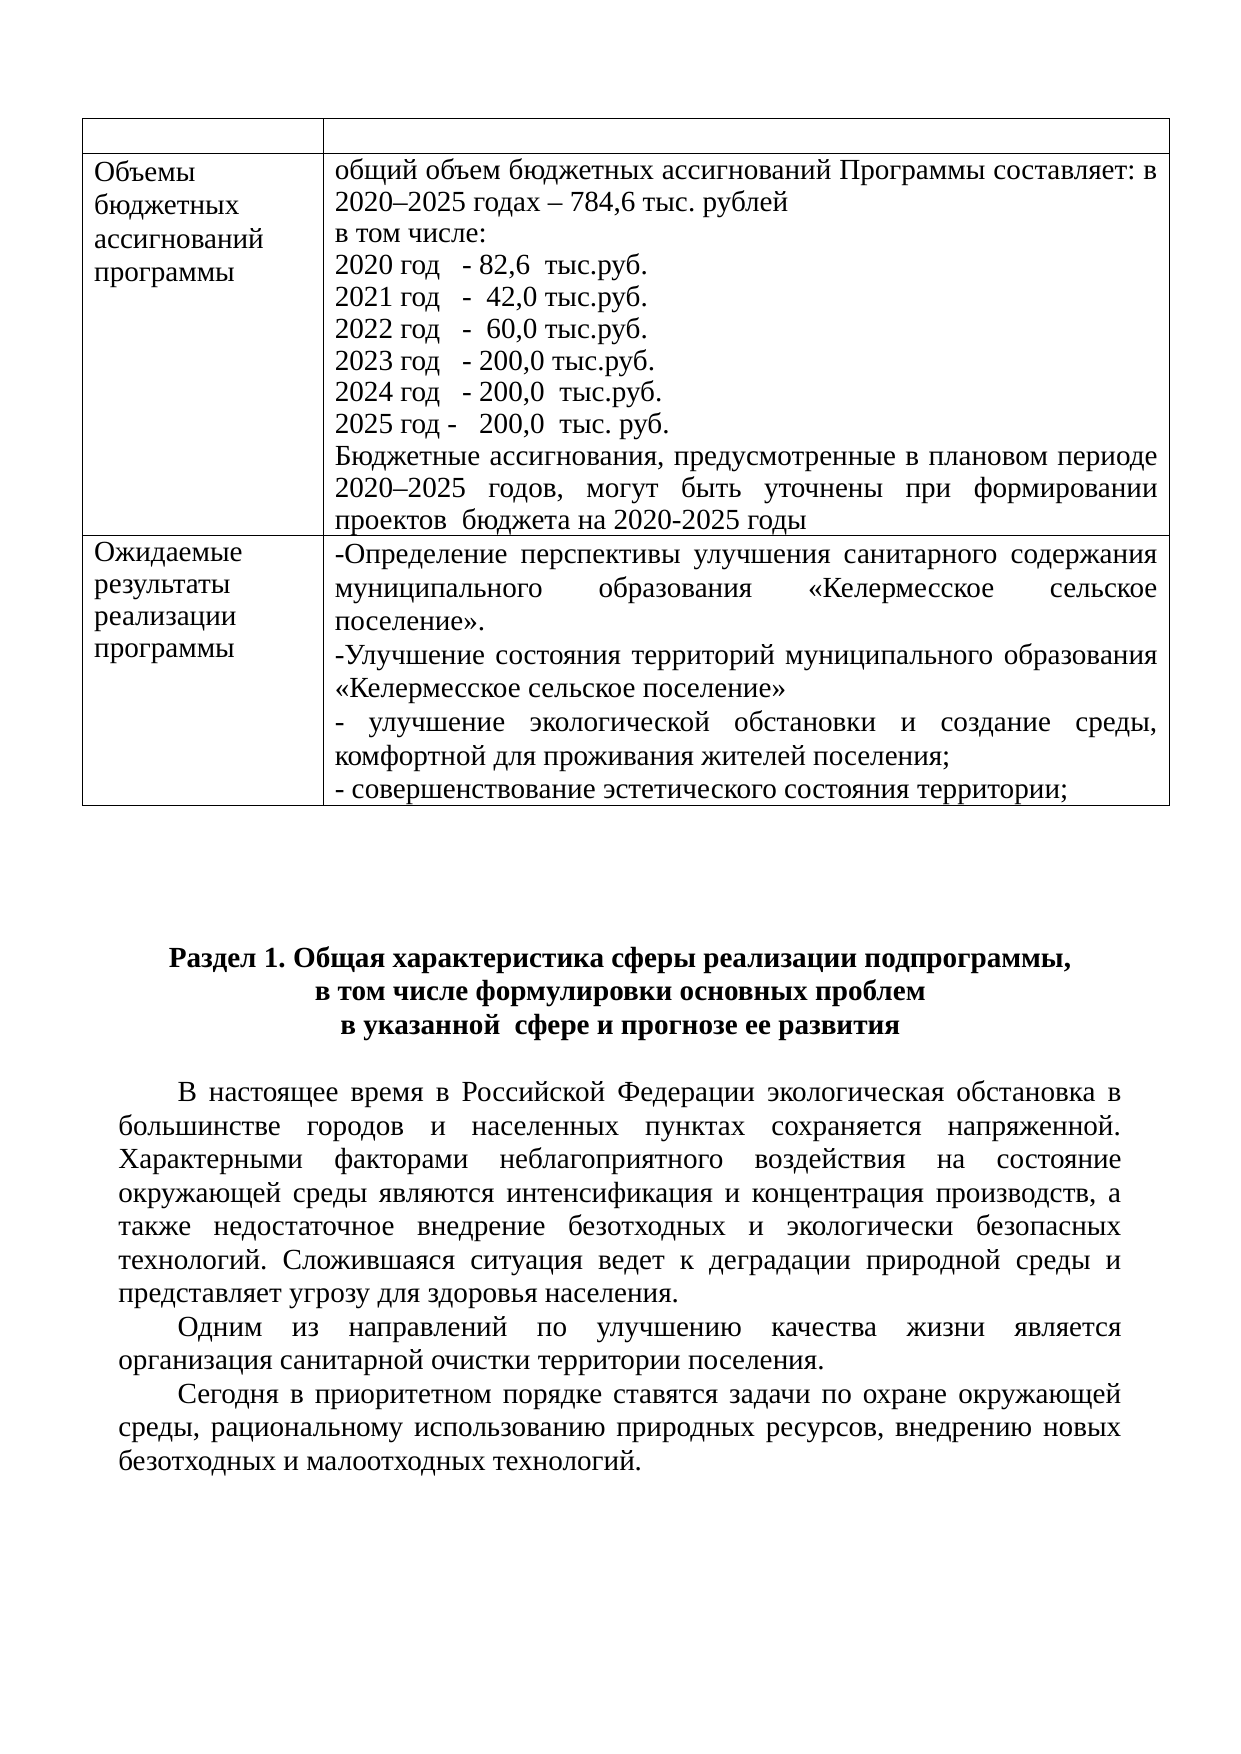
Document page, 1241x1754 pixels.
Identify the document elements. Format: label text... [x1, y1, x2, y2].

text Раздел 1. Общая характеристика сферы реализации подпрограммы, [118, 940, 1122, 973]
text Сегодня в приоритетном порядке ставятся задачи по охране окружающей среды, рациональному использованию природных ресурсов, внедрению новых безотходных и малоотходных технологий. [118, 1376, 1122, 1477]
text Одним из направлений по улучшению качества жизни является организация санитарной очистки территории поселения. [118, 1309, 1122, 1376]
table_cell общий объем бюджетных ассигнований Программы составляет: в 2020–2025 годах – 784,6 тыс. рублей в том числе: 2020 год - 82,6 тыс.руб. 2021 год - 42,0 тыс.руб. 2022 год - 60,0 тыс.руб. 2023 год - 200,0 тыс.руб. 2024 год - 200,0 тыс.руб. 2025 год - 200,0 тыс. руб. Бюджетные ассигнования, предусмотренные в плановом периоде 2020–2025 годов, могут быть уточнены при формировании проектов бюджета на 2020-2025 годы [324, 154, 1169, 535]
text в указанной сфере и прогнозе ее развития [118, 1007, 1122, 1041]
table_cell -Определение перспективы улучшения санитарного содержания муниципального образования «Келермесское сельское поселение». -Улучшение состояния территорий муниципального образования «Келермесское сельское поселение» - улучшение экологической обстановки и создание среды, комфортной для проживания жителей поселения; - совершенствование эстетического состояния территории; [324, 536, 1169, 805]
table_cell [83, 119, 323, 153]
text в том числе формулировки основных проблем [118, 973, 1122, 1007]
text В настоящее время в Российской Федерации экологическая обстановка в большинстве городов и населенных пунктах сохраняется напряженной. Характерными факторами неблагоприятного воздействия на состояние окружающей среды являются интенсификация и концентрация производств, а также недостаточное внедрение безотходных и экологически безопасных технологий. Сложившаяся ситуация ведет к деградации природной среды и представляет угрозу для здоровья населения. [118, 1074, 1122, 1309]
table_cell Ожидаемые результаты реализации программы [83, 536, 323, 805]
table_cell Объемы бюджетных ассигнований программы [83, 154, 323, 535]
table_cell [324, 119, 1169, 153]
